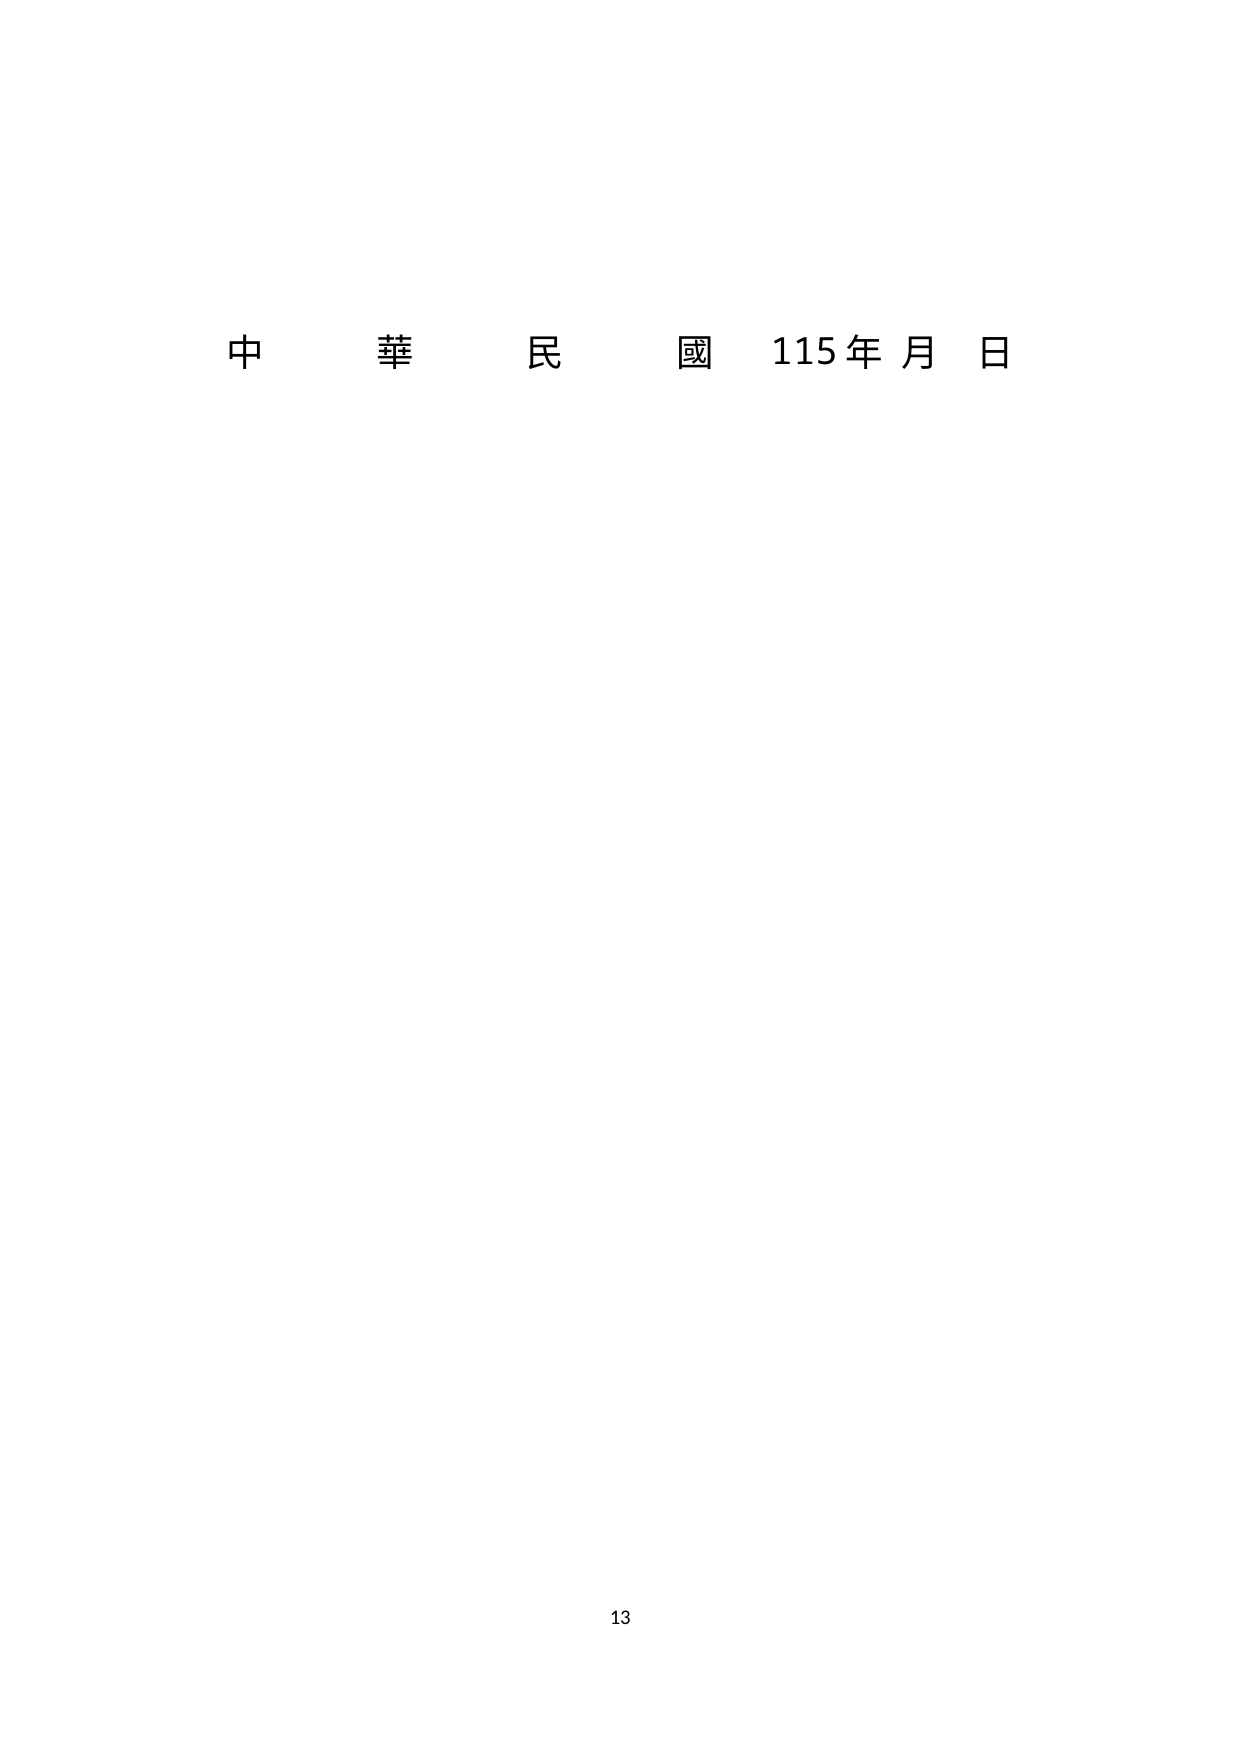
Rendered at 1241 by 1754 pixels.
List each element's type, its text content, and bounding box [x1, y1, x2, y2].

text 中 華 民 國 115年 月 日 [187, 308, 1053, 371]
